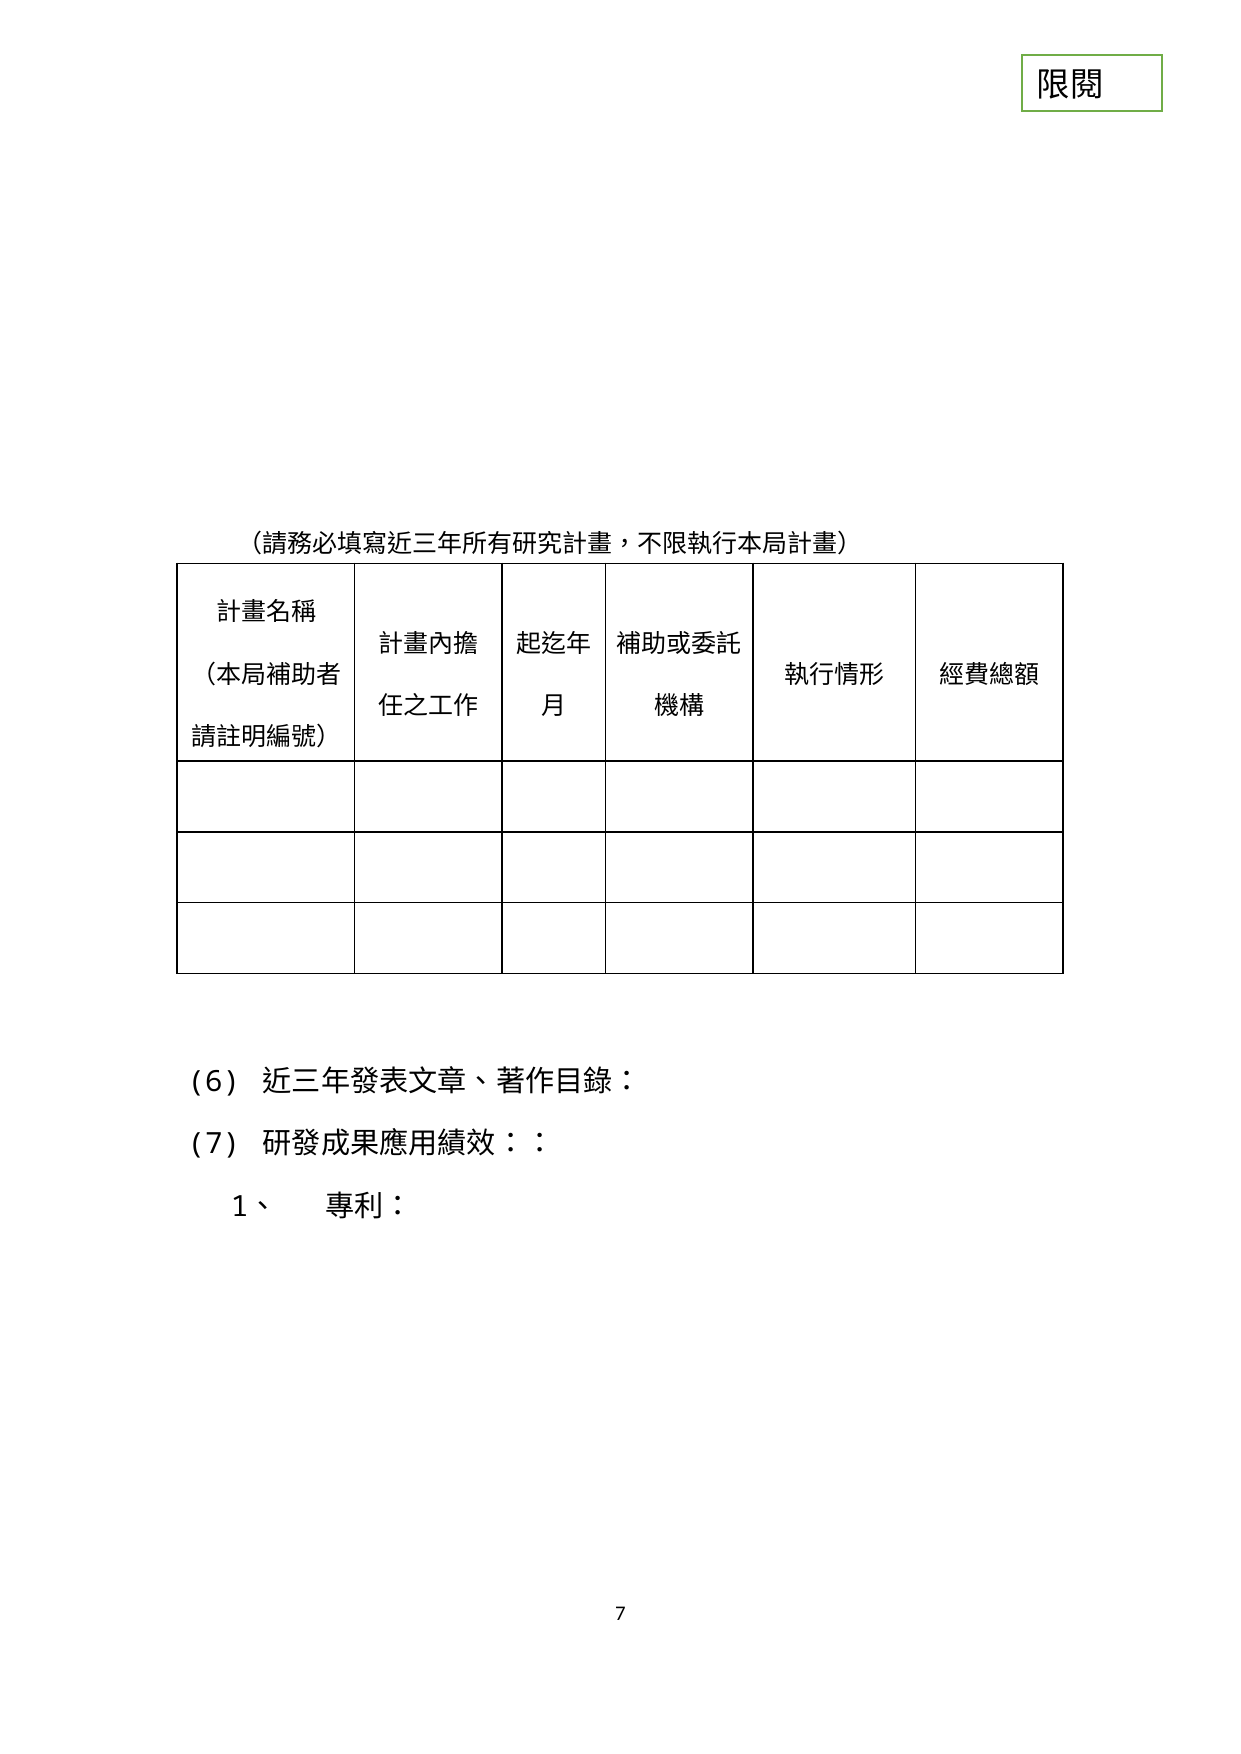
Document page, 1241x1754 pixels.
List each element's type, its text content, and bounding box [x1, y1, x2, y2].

table_header 計畫內擔 任之工作 [355, 564, 501, 760]
table_cell [916, 762, 1062, 831]
table_cell [178, 762, 354, 831]
table_cell [503, 762, 605, 831]
table_header 計畫名稱 （本局補助者請註明編號） [178, 564, 354, 760]
table_cell [503, 903, 605, 973]
table_cell [355, 762, 501, 831]
table_cell [178, 833, 354, 902]
table_cell [754, 762, 915, 831]
table_header 起迄年月 [503, 564, 605, 760]
table_cell [503, 833, 605, 902]
text （請務必填寫近三年所有研究計畫，不限執行本局計畫） [137, 500, 1128, 562]
table_header 經費總額 [916, 564, 1062, 760]
table_header 執行情形 [754, 564, 915, 760]
list 專利： [231, 1162, 1128, 1224]
table_cell [754, 833, 915, 902]
table_cell [916, 903, 1062, 973]
table_cell [606, 833, 752, 902]
list 研發成果應用績效：： [187, 1099, 1128, 1162]
table_cell [606, 762, 752, 831]
table_cell [355, 833, 501, 902]
table_cell [754, 903, 915, 973]
table_cell [606, 903, 752, 973]
table_cell [355, 903, 501, 973]
table_header 補助或委託機構 [606, 564, 752, 760]
table_cell [178, 903, 354, 973]
table_cell [916, 833, 1062, 902]
list 近三年發表文章、著作目錄： [187, 1037, 1128, 1099]
